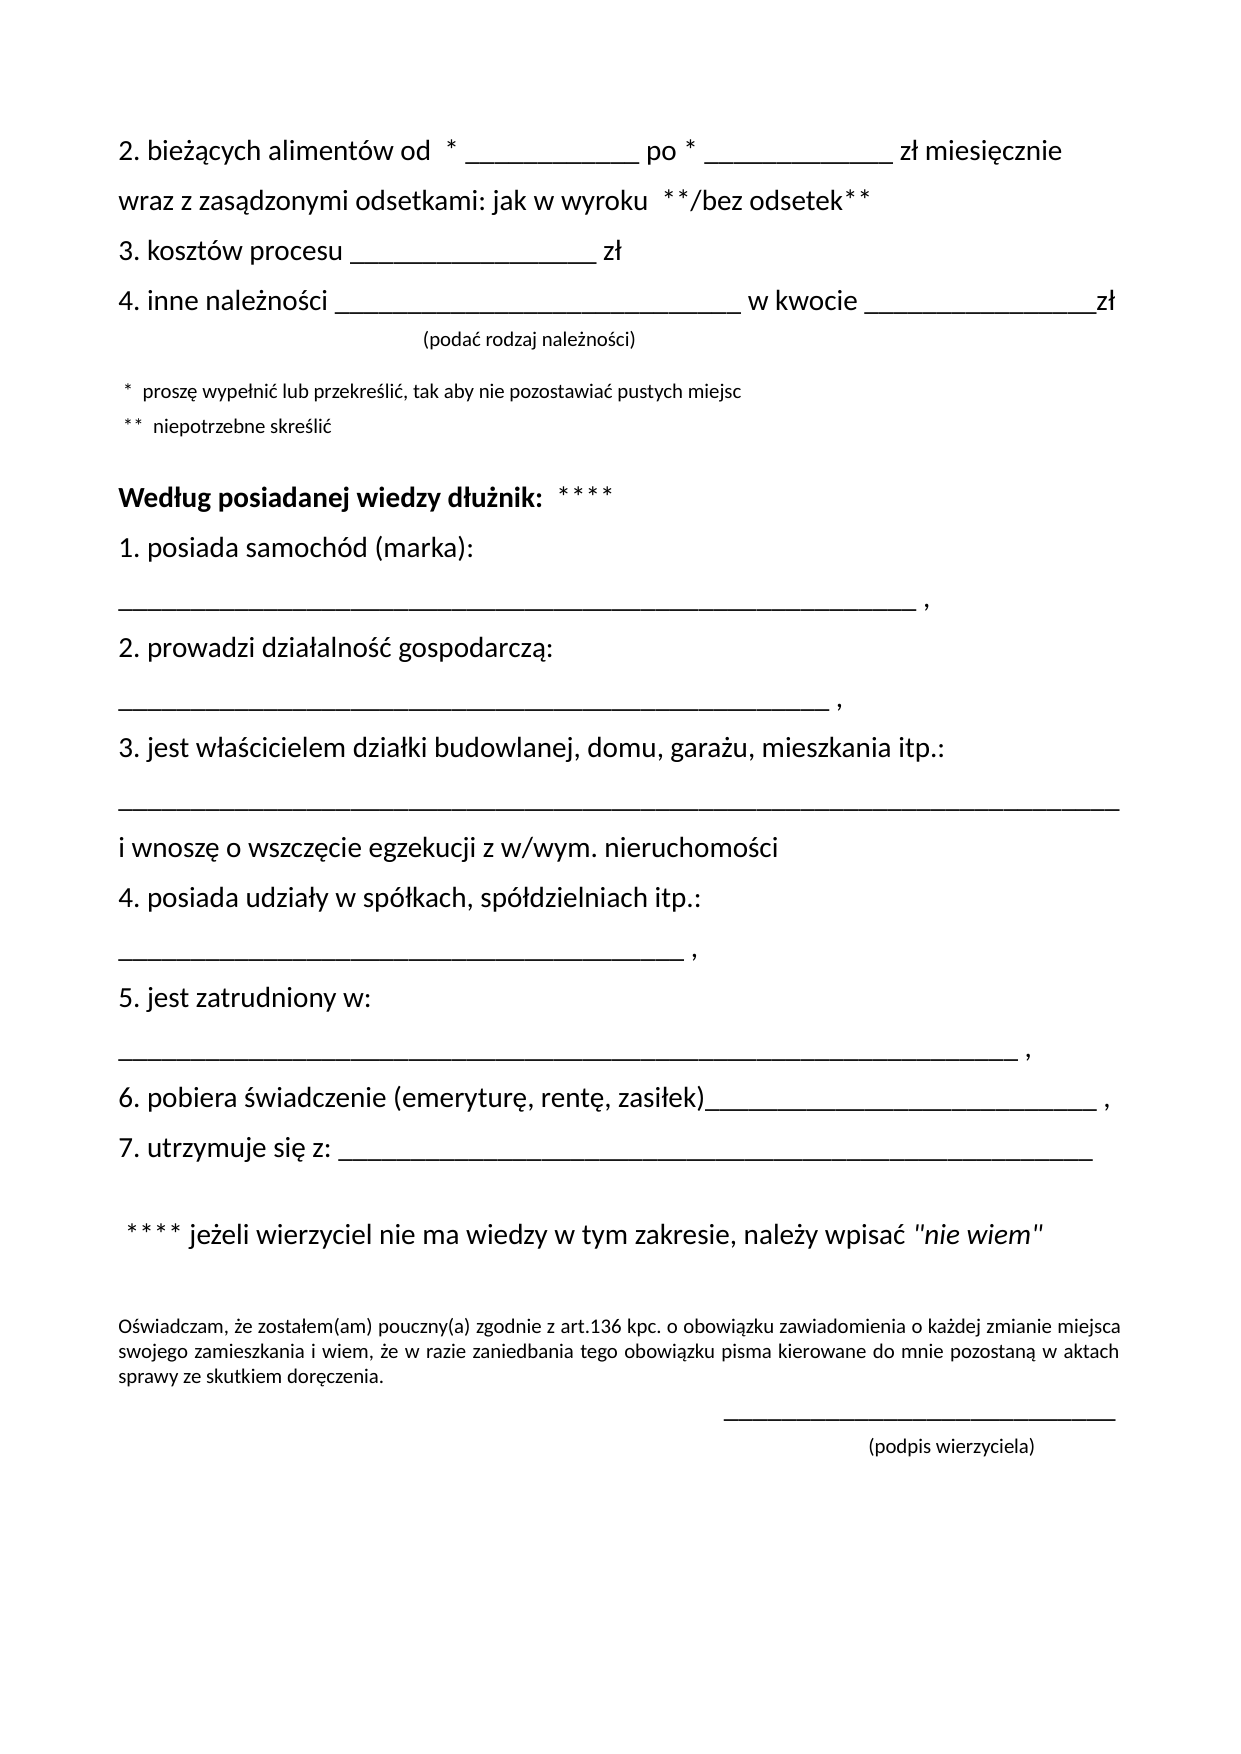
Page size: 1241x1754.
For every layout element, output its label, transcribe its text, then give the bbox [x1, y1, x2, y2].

text 3. kosztów procesu _________________ zł [118, 218, 1122, 268]
text 7. utrzymuje się z: ____________________________________________________ [118, 1114, 1122, 1164]
text 4. posiada udziały w spółkach, spółdzielniach itp.: _______________________________________ , [118, 864, 1122, 964]
text 2. bieżących alimentów od * ____________ po * _____________ zł miesięcznie wraz z zasądzonymi odsetkami: jak w wyroku **/bez odsetek** [118, 118, 1122, 218]
text ** niepotrzebne skreślić [118, 404, 1122, 441]
text 5. jest zatrudniony w: ______________________________________________________________ , [118, 964, 1122, 1064]
text (podpis wierzyciela) [118, 1425, 1122, 1460]
text * proszę wypełnić lub przekreślić, tak aby nie pozostawiać pustych miejsc [118, 354, 1122, 404]
text 4. inne należności ____________________________ w kwocie ________________zł [118, 268, 1122, 318]
text Według posiadanej wiedzy dłużnik: **** [118, 477, 1122, 514]
text ___________________________ [118, 1389, 1122, 1425]
text 2. prowadzi działalność gospodarczą: _________________________________________________ , [118, 614, 1122, 714]
text 1. posiada samochód (marka): _______________________________________________________ , [118, 514, 1122, 614]
text _____________________________________________________________________i wnoszę o wszczęcie egzekucji z w/wym. nieruchomości [118, 764, 1122, 864]
text (podać rodzaj należności) [118, 318, 1122, 354]
text **** jeżeli wierzyciel nie ma wiedzy w tym zakresie, należy wpisać "nie wiem" [118, 1214, 1122, 1252]
text Oświadczam, że zostałem(am) pouczny(a) zgodnie z art.136 kpc. o obowiązku zawiadomienia o każdej zmianie miejsca swojego zamieszkania i wiem, że w razie zaniedbania tego obowiązku pisma kierowane do mnie pozostaną w aktach sprawy ze skutkiem doręczenia. [118, 1313, 1122, 1389]
text 6. pobiera świadczenie (emeryturę, rentę, zasiłek)___________________________ , [118, 1064, 1122, 1114]
text 3. jest właścicielem działki budowlanej, domu, garażu, mieszkania itp.: [118, 714, 1122, 764]
